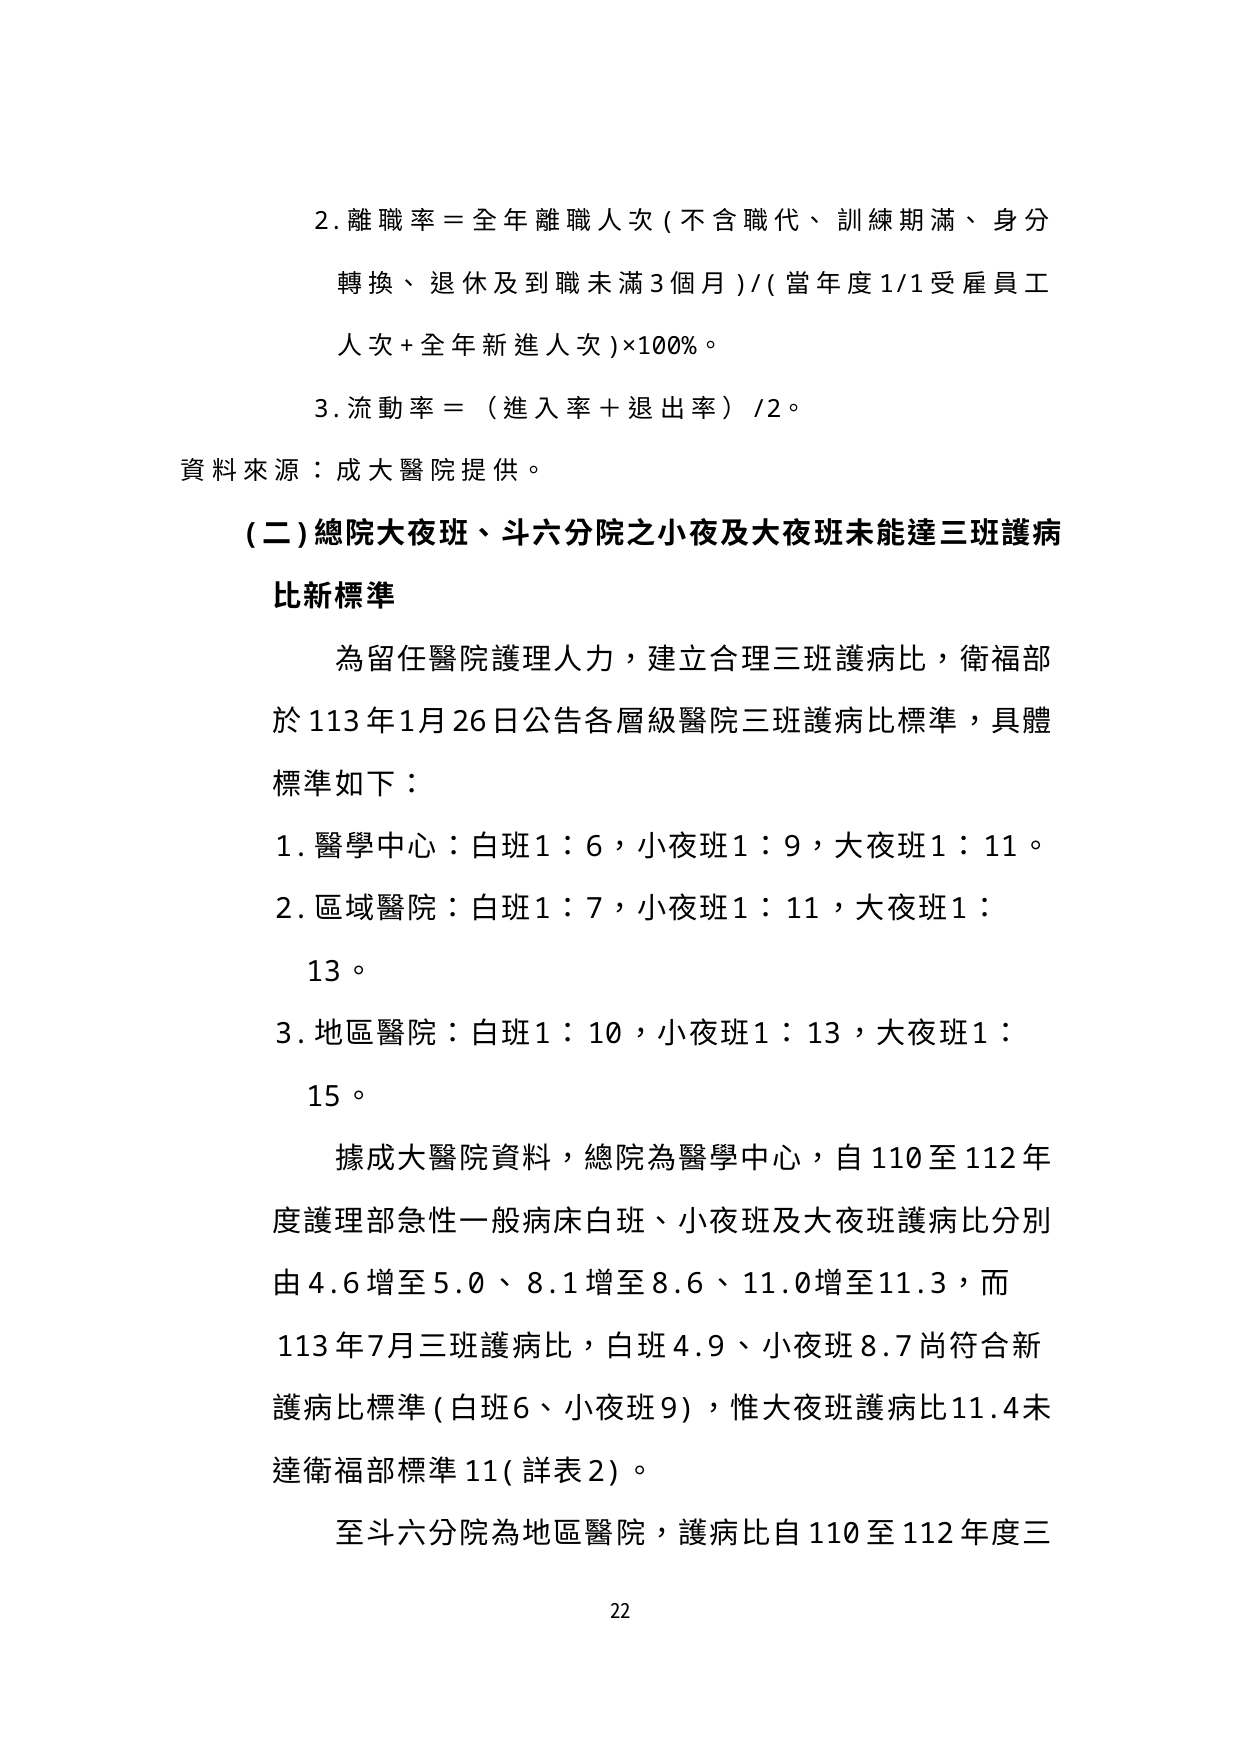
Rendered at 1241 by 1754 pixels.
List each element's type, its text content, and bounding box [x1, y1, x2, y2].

text 3.流動率＝（進入率＋退出率）/2。 [303, 365, 1063, 427]
text 資料來源：成大醫院提供。 [177, 427, 1063, 490]
text 至斗六分院為地區醫院，護病比自110至112年度三 [266, 1490, 1063, 1552]
text (二)總院大夜班、斗六分院之小夜及大夜班未能達三班護病比新標準 [236, 490, 1063, 615]
text 2.區域醫院：白班1：7，小夜班1：11，大夜班1：13。 [266, 865, 1063, 990]
text 1.醫學中心：白班1：6，小夜班1：9，大夜班1：11。 [266, 802, 1063, 865]
text 為留任醫院護理人力，建立合理三班護病比，衛福部於113年1月26日公告各層級醫院三班護病比標準，具體標準如下： [266, 615, 1063, 802]
text 據成大醫院資料，總院為醫學中心，自110至112年度護理部急性一般病床白班、小夜班及大夜班護病比分別由4.6增至5.0、8.1增至8.6、11.0增至11.3，而113年7月三班護病比，白班4.9、小夜班8.7尚符合新護病比標準(白班6、小夜班9)，惟大夜班護病比11.4未達衛福部標準11(詳表2)。 [266, 1115, 1063, 1490]
text 2.離職率＝全年離職人次(不含職代、訓練期滿、身分轉換、退休及到職未滿3個月)/(當年度1/1受雇員工人次+全年新進人次)×100%。 [303, 177, 1063, 365]
text 3.地區醫院：白班1：10，小夜班1：13，大夜班1：15。 [266, 990, 1063, 1115]
